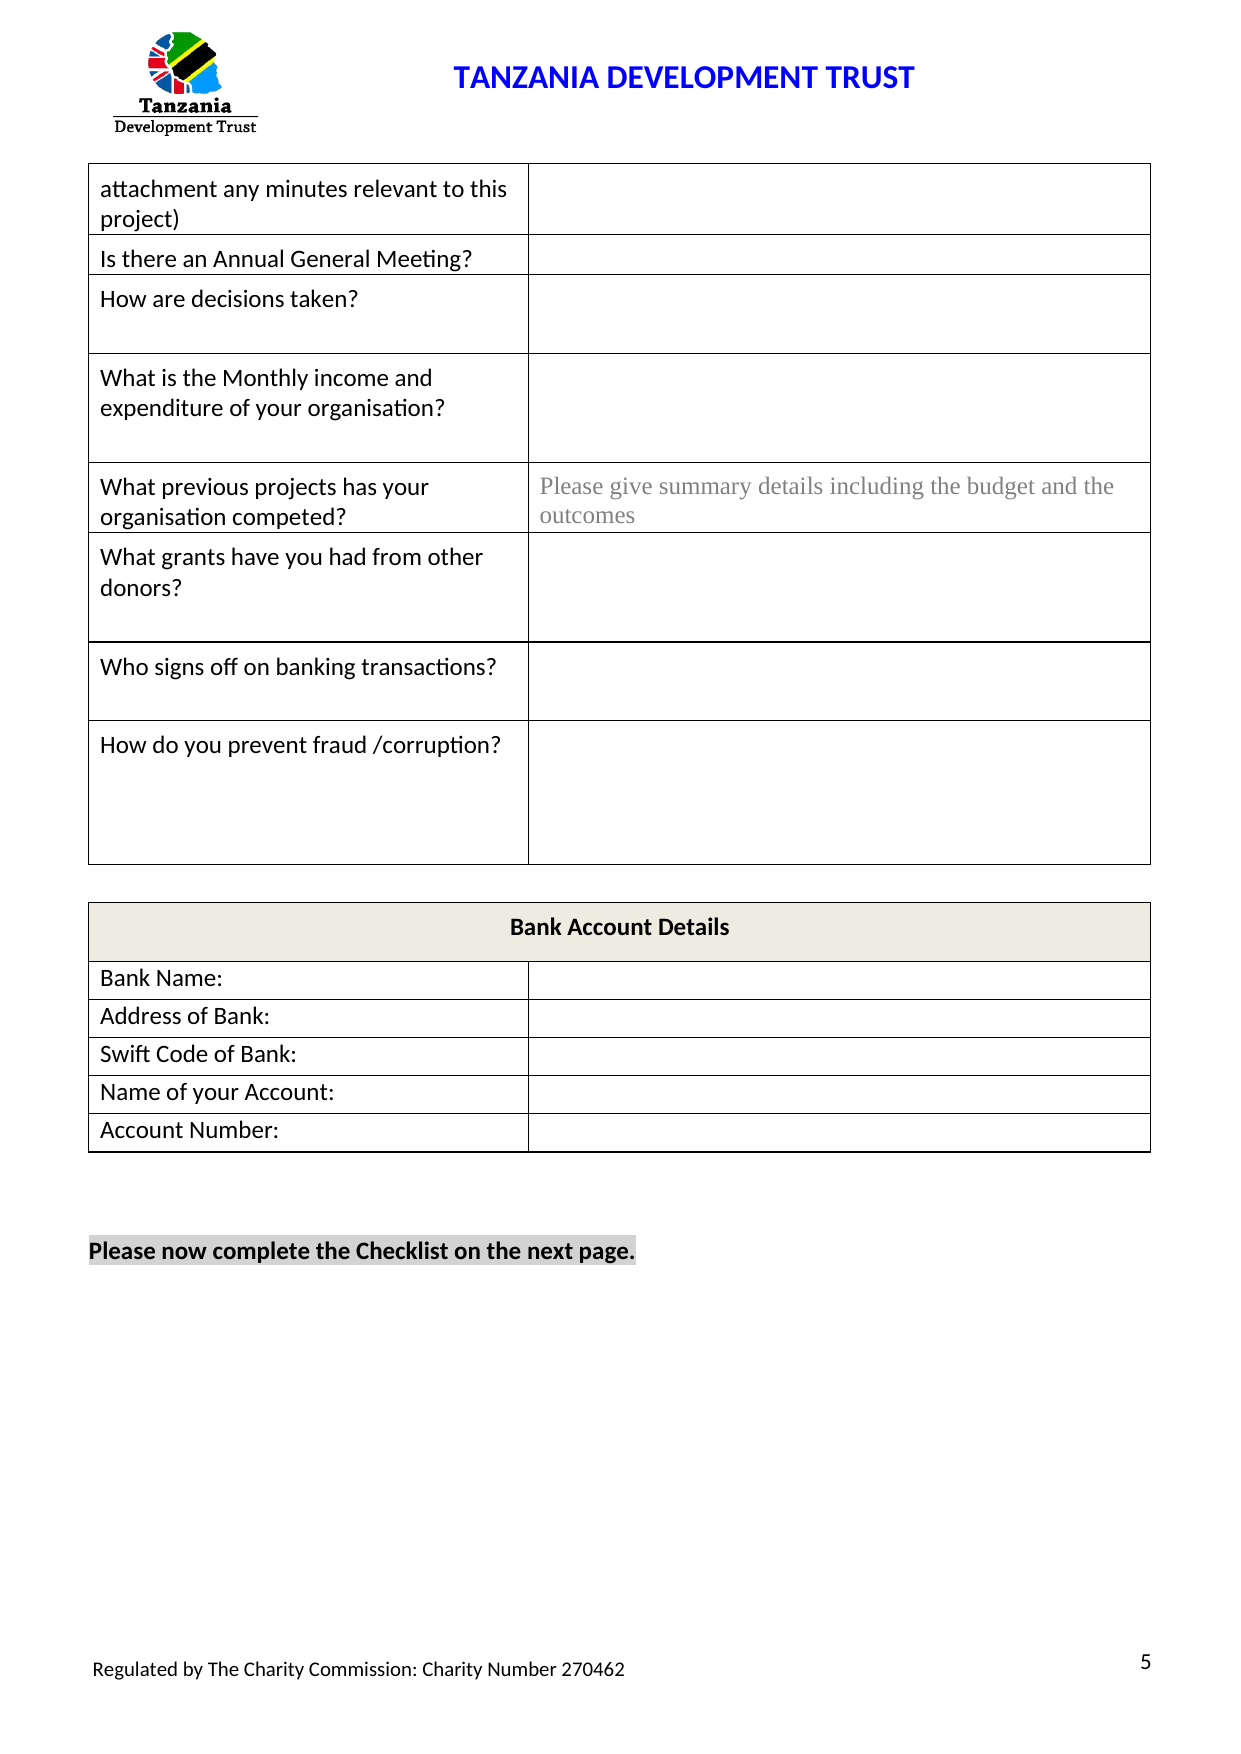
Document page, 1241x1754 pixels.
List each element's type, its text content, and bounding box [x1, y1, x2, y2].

table_cell Address of Bank: [89, 1000, 528, 1037]
table_cell [529, 1038, 1150, 1075]
table_cell How do you prevent fraud /corruption? [89, 721, 528, 863]
table_cell Name of your Account: [89, 1076, 528, 1113]
table_cell [529, 533, 1150, 641]
table_cell [529, 1114, 1150, 1151]
table_cell [529, 1076, 1150, 1113]
table_cell Account Number: [89, 1114, 528, 1151]
table_cell [529, 643, 1150, 720]
table_cell [529, 962, 1150, 999]
table_cell What grants have you had from other donors? [89, 533, 528, 641]
table_header Bank Account Details [89, 903, 1150, 961]
table_cell Bank Name: [89, 962, 528, 999]
table_cell [529, 1000, 1150, 1037]
table_cell Please give summary details including the budget and the outcomes [529, 463, 1150, 532]
table_cell [529, 164, 1150, 234]
table_cell Who signs off on banking transactions? [89, 643, 528, 720]
table_cell [529, 275, 1150, 352]
text Please now complete the Checklist on the next page. [89, 1235, 1152, 1265]
table_cell How are decisions taken? [89, 275, 528, 352]
table_cell What is the Monthly income and expenditure of your organisation? [89, 354, 528, 462]
table_cell [529, 354, 1150, 462]
table_cell Swift Code of Bank: [89, 1038, 528, 1075]
table_cell Is there an Annual General Meeting? [89, 235, 528, 274]
table_cell [529, 235, 1150, 274]
table_cell What previous projects has your organisation competed? [89, 463, 528, 532]
table_cell [529, 721, 1150, 863]
table_cell attachment any minutes relevant to this project) [89, 164, 528, 234]
